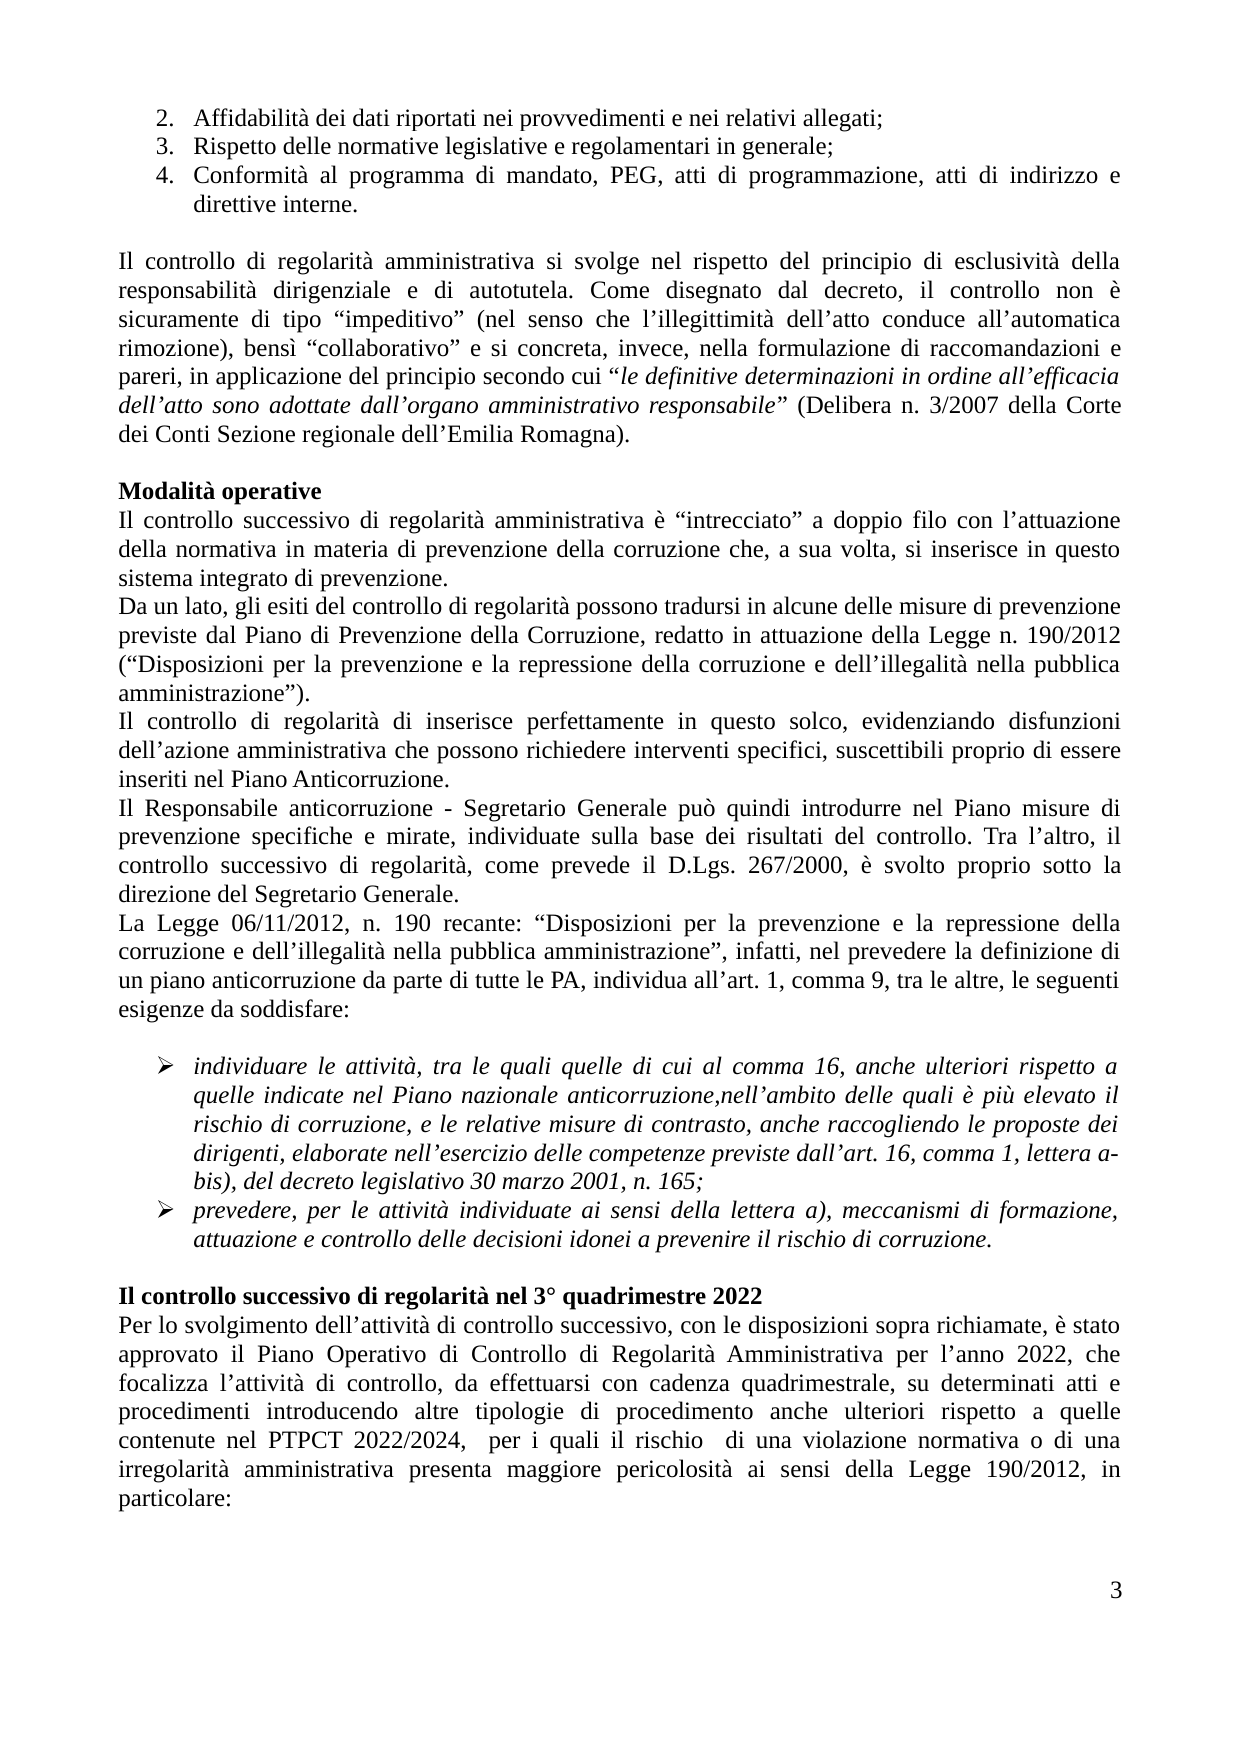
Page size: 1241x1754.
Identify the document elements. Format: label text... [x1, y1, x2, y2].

text Per lo svolgimento dell’attività di controllo successivo, con le disposizioni sopra richiamate, è stato approvato il Piano Operativo di Controllo di Regolarità Amministrativa per l’anno 2022, che focalizza l’attività di controllo, da effettuarsi con cadenza quadrimestrale, su determinati atti e procedimenti introducendo altre tipologie di procedimento anche ulteriori rispetto a quelle contenute nel PTPCT 2022/2024, per i quali il rischio di una violazione normativa o di una irregolarità amministrativa presenta maggiore pericolosità ai sensi della Legge 190/2012, in particolare: [118, 1310, 1122, 1511]
text Il controllo di regolarità amministrativa si svolge nel rispetto del principio di esclusività della responsabilità dirigenziale e di autotutela. Come disegnato dal decreto, il controllo non è sicuramente di tipo “impeditivo” (nel senso che l’illegittimità dell’atto conduce all’automatica rimozione), bensì “collaborativo” e si concreta, invece, nella formulazione di raccomandazioni e pareri, in applicazione del principio secondo cui “le definitive determinazioni in ordine all’efficacia dell’atto sono adottate dall’organo amministrativo responsabile” (Delibera n. 3/2007 della Corte dei Conti Sezione regionale dell’Emilia Romagna). [118, 246, 1122, 448]
list individuare le attività, tra le quali quelle di cui al comma 16, anche ulteriori rispetto a quelle indicate nel Piano nazionale anticorruzione,nell’ambito delle quali è più elevato il rischio di corruzione, e le relative misure di contrasto, anche raccogliendo le proposte dei dirigenti, elaborate nell’esercizio delle competenze previste dall’art. 16, comma 1, lettera a-bis), del decreto legislativo 30 marzo 2001, n. 165; [156, 1051, 1122, 1195]
list Affidabilità dei dati riportati nei provvedimenti e nei relativi allegati; [156, 103, 1122, 131]
text Il controllo di regolarità di inserisce perfettamente in questo solco, evidenziando disfunzioni dell’azione amministrativa che possono richiedere interventi specifici, suscettibili proprio di essere inseriti nel Piano Anticorruzione. [118, 706, 1122, 793]
list prevedere, per le attività individuate ai sensi della lettera a), meccanismi di formazione, attuazione e controllo delle decisioni idonei a prevenire il rischio di corruzione. [156, 1195, 1122, 1253]
text Il controllo successivo di regolarità amministrativa è “intrecciato” a doppio filo con l’attuazione della normativa in materia di prevenzione della corruzione che, a sua volta, si inserisce in questo sistema integrato di prevenzione. [118, 505, 1122, 591]
list Rispetto delle normative legislative e regolamentari in generale; [156, 131, 1122, 160]
text Da un lato, gli esiti del controllo di regolarità possono tradursi in alcune delle misure di prevenzione previste dal Piano di Prevenzione della Corruzione, redatto in attuazione della Legge n. 190/2012 (“Disposizioni per la prevenzione e la repressione della corruzione e dell’illegalità nella pubblica amministrazione”). [118, 591, 1122, 706]
text Il controllo successivo di regolarità nel 3° quadrimestre 2022 [118, 1281, 1122, 1310]
text Il Responsabile anticorruzione - Segretario Generale può quindi introdurre nel Piano misure di prevenzione specifiche e mirate, individuate sulla base dei risultati del controllo. Tra l’altro, il controllo successivo di regolarità, come prevede il D.Lgs. 267/2000, è svolto proprio sotto la direzione del Segretario Generale. [118, 793, 1122, 908]
text Modalità operative [118, 476, 1122, 505]
list Conformità al programma di mandato, PEG, atti di programmazione, atti di indirizzo e direttive interne. [156, 160, 1122, 218]
text La Legge 06/11/2012, n. 190 recante: “Disposizioni per la prevenzione e la repressione della corruzione e dell’illegalità nella pubblica amministrazione”, infatti, nel prevedere la definizione di un piano anticorruzione da parte di tutte le PA, individua all’art. 1, comma 9, tra le altre, le seguenti esigenze da soddisfare: [118, 908, 1122, 1023]
